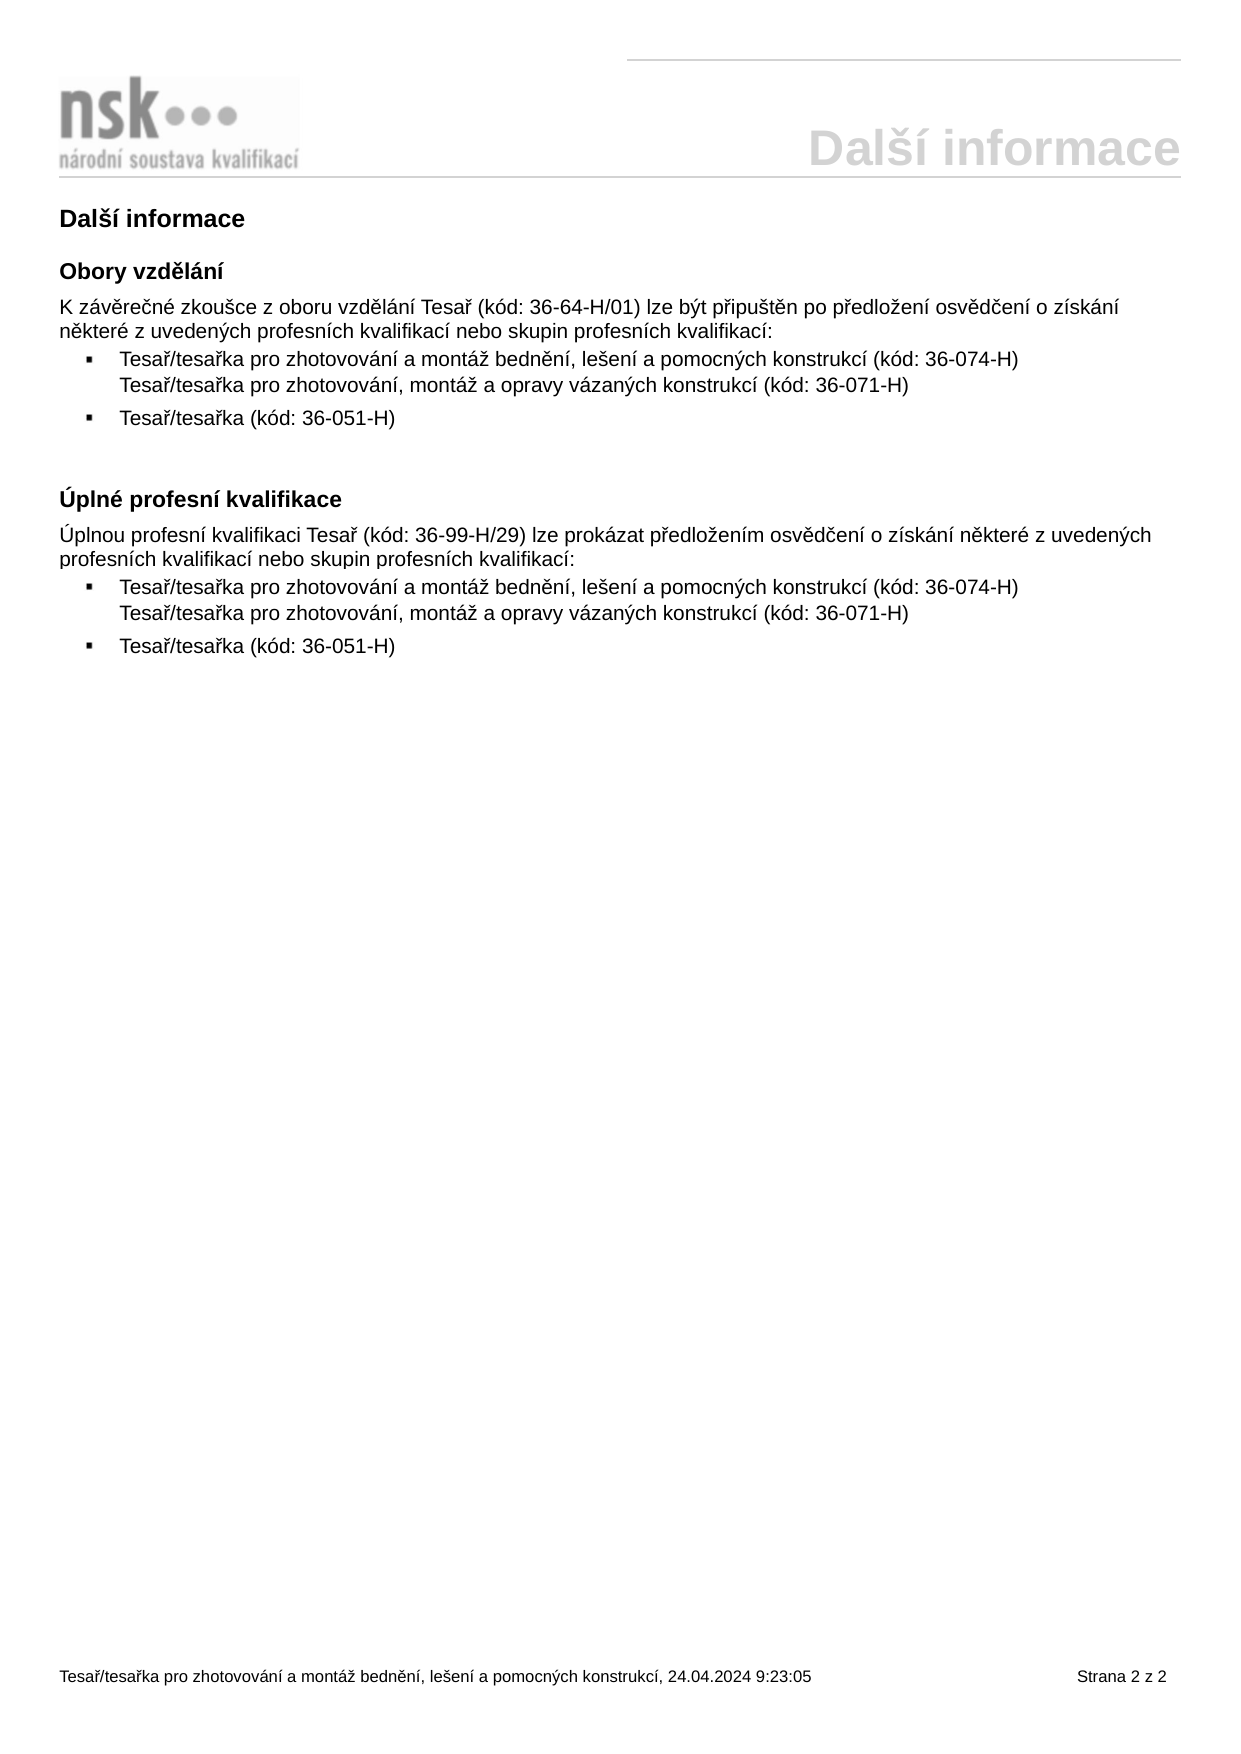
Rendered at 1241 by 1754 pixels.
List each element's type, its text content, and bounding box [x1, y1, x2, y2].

table_cell [119, 569, 482, 575]
table_cell [627, 194, 861, 200]
table_cell [1167, 464, 1181, 476]
table_cell [861, 692, 1167, 992]
table_cell [59, 569, 119, 575]
table_cell [619, 236, 627, 248]
table_cell [119, 431, 482, 464]
table_cell Další informace [59, 200, 1181, 236]
table_cell [861, 659, 1167, 692]
table_cell [482, 1292, 619, 1475]
table_cell [59, 171, 119, 176]
table_cell [1167, 1658, 1181, 1694]
table_cell [59, 178, 1181, 194]
table_cell [861, 992, 1167, 1292]
picture [59, 347, 119, 372]
table_cell [482, 626, 619, 633]
table_cell [619, 398, 627, 406]
table_cell [1167, 1475, 1181, 1658]
table_cell [619, 464, 627, 476]
table_cell [1167, 659, 1181, 692]
table_cell [119, 992, 482, 1292]
table_cell Tesař/tesařka pro zhotovování, montáž a opravy vázaných konstrukcí (kód: 36-071-H) [119, 600, 1181, 626]
table_cell [627, 692, 861, 992]
table_cell [119, 692, 482, 992]
table_cell [119, 194, 482, 200]
table_cell [59, 194, 119, 200]
table_cell [59, 343, 119, 347]
table_cell [619, 692, 627, 992]
table_cell [119, 1292, 482, 1475]
table_cell [861, 626, 1167, 633]
table_cell [861, 1292, 1167, 1475]
table_cell Tesař/tesařka (kód: 36-051-H) [119, 406, 1181, 431]
picture [58, 59, 620, 171]
table_cell [119, 659, 482, 692]
table_cell [482, 194, 619, 200]
table_cell [861, 236, 1167, 248]
table_cell [1167, 992, 1181, 1292]
table_cell [482, 464, 619, 476]
table_cell [482, 569, 619, 575]
table_cell [627, 569, 861, 575]
table_cell Tesař/tesařka (kód: 36-051-H) [119, 634, 1181, 659]
table_cell [619, 659, 627, 692]
table_cell [59, 431, 119, 464]
table_cell [59, 659, 119, 692]
table_cell [482, 171, 619, 176]
table_cell [59, 600, 119, 626]
table_cell [119, 1475, 482, 1658]
table_cell [1167, 626, 1181, 633]
table_cell [619, 1292, 627, 1475]
table_cell [59, 236, 119, 248]
table_cell [59, 398, 119, 405]
table_cell [1167, 343, 1181, 347]
table_cell [59, 626, 119, 633]
table_cell [59, 1475, 119, 1658]
table_cell [619, 569, 627, 575]
table_cell Strana 2 z 2 [861, 1658, 1167, 1694]
table_cell [1167, 1292, 1181, 1475]
table_cell Úplnou profesní kvalifikaci Tesař (kód: 36-99-H/29) lze prokázat předložením osvědčení o získání některé z uvedených profesních kvalifikací nebo skupin profesních kvalifikací: [59, 523, 1181, 569]
table_cell Tesař/tesařka pro zhotovování, montáž a opravy vázaných konstrukcí (kód: 36-071-H) [119, 373, 1181, 398]
table_cell [1167, 398, 1181, 406]
table_cell [619, 626, 627, 633]
picture [59, 575, 119, 599]
table_cell Tesař/tesařka pro zhotovování a montáž bednění, lešení a pomocných konstrukcí, 24.04.2024 9:23:05 [59, 1658, 861, 1694]
table_cell [1167, 569, 1181, 575]
table_cell [482, 1475, 619, 1658]
table_cell Úplné profesní kvalifikace [59, 476, 1181, 522]
table_cell [627, 659, 861, 692]
table_cell [1167, 431, 1181, 464]
table_cell [119, 464, 482, 476]
table_cell [119, 343, 482, 347]
table_cell [627, 431, 861, 464]
table_cell [861, 569, 1167, 575]
table_cell [59, 373, 119, 398]
table_cell Obory vzdělání [59, 248, 1181, 295]
table_cell [59, 1292, 119, 1475]
table_cell [1167, 236, 1181, 248]
table_cell [627, 464, 861, 476]
table_cell [627, 343, 861, 347]
table_cell [620, 59, 627, 170]
table_cell [619, 194, 627, 200]
table_cell [482, 398, 619, 406]
table_cell [627, 1475, 861, 1658]
table_cell [861, 194, 1167, 200]
picture [59, 405, 119, 430]
table_cell [619, 1475, 627, 1658]
table_cell [482, 659, 619, 692]
table_cell [59, 692, 119, 992]
table_cell [482, 992, 619, 1292]
table_cell [861, 1475, 1167, 1658]
table_cell [861, 343, 1167, 347]
table_cell [119, 398, 482, 406]
table_cell [119, 171, 482, 176]
table_cell [1167, 194, 1181, 200]
picture [59, 633, 119, 658]
table_cell [482, 236, 619, 248]
table_cell [59, 464, 119, 476]
table_cell [861, 398, 1167, 406]
table_cell [482, 431, 619, 464]
table_cell [627, 236, 861, 248]
table_cell [861, 431, 1167, 464]
table_cell Tesař/tesařka pro zhotovování a montáž bednění, lešení a pomocných konstrukcí (kód: 36-074-H) [119, 575, 1181, 600]
table_cell [119, 626, 482, 633]
table_cell [482, 343, 619, 347]
table_cell [627, 992, 861, 1292]
table_cell [627, 1292, 861, 1475]
table_cell Tesař/tesařka pro zhotovování a montáž bednění, lešení a pomocných konstrukcí (kód: 36-074-H) [119, 347, 1181, 373]
table_cell [619, 170, 627, 176]
table_cell [619, 992, 627, 1292]
table_cell K závěrečné zkoušce z oboru vzdělání Tesař (kód: 36-64-H/01) lze být připuštěn po předložení osvědčení o získání některé z uvedených profesních kvalifikací nebo skupin profesních kvalifikací: [59, 295, 1181, 343]
table_cell [119, 236, 482, 248]
table_cell [861, 464, 1167, 476]
table_cell [1167, 692, 1181, 992]
table_cell [619, 431, 627, 464]
table_cell [59, 992, 119, 1292]
table_cell [627, 626, 861, 633]
table_cell [627, 398, 861, 406]
table_cell [482, 692, 619, 992]
table_cell Další informace [627, 61, 1181, 176]
